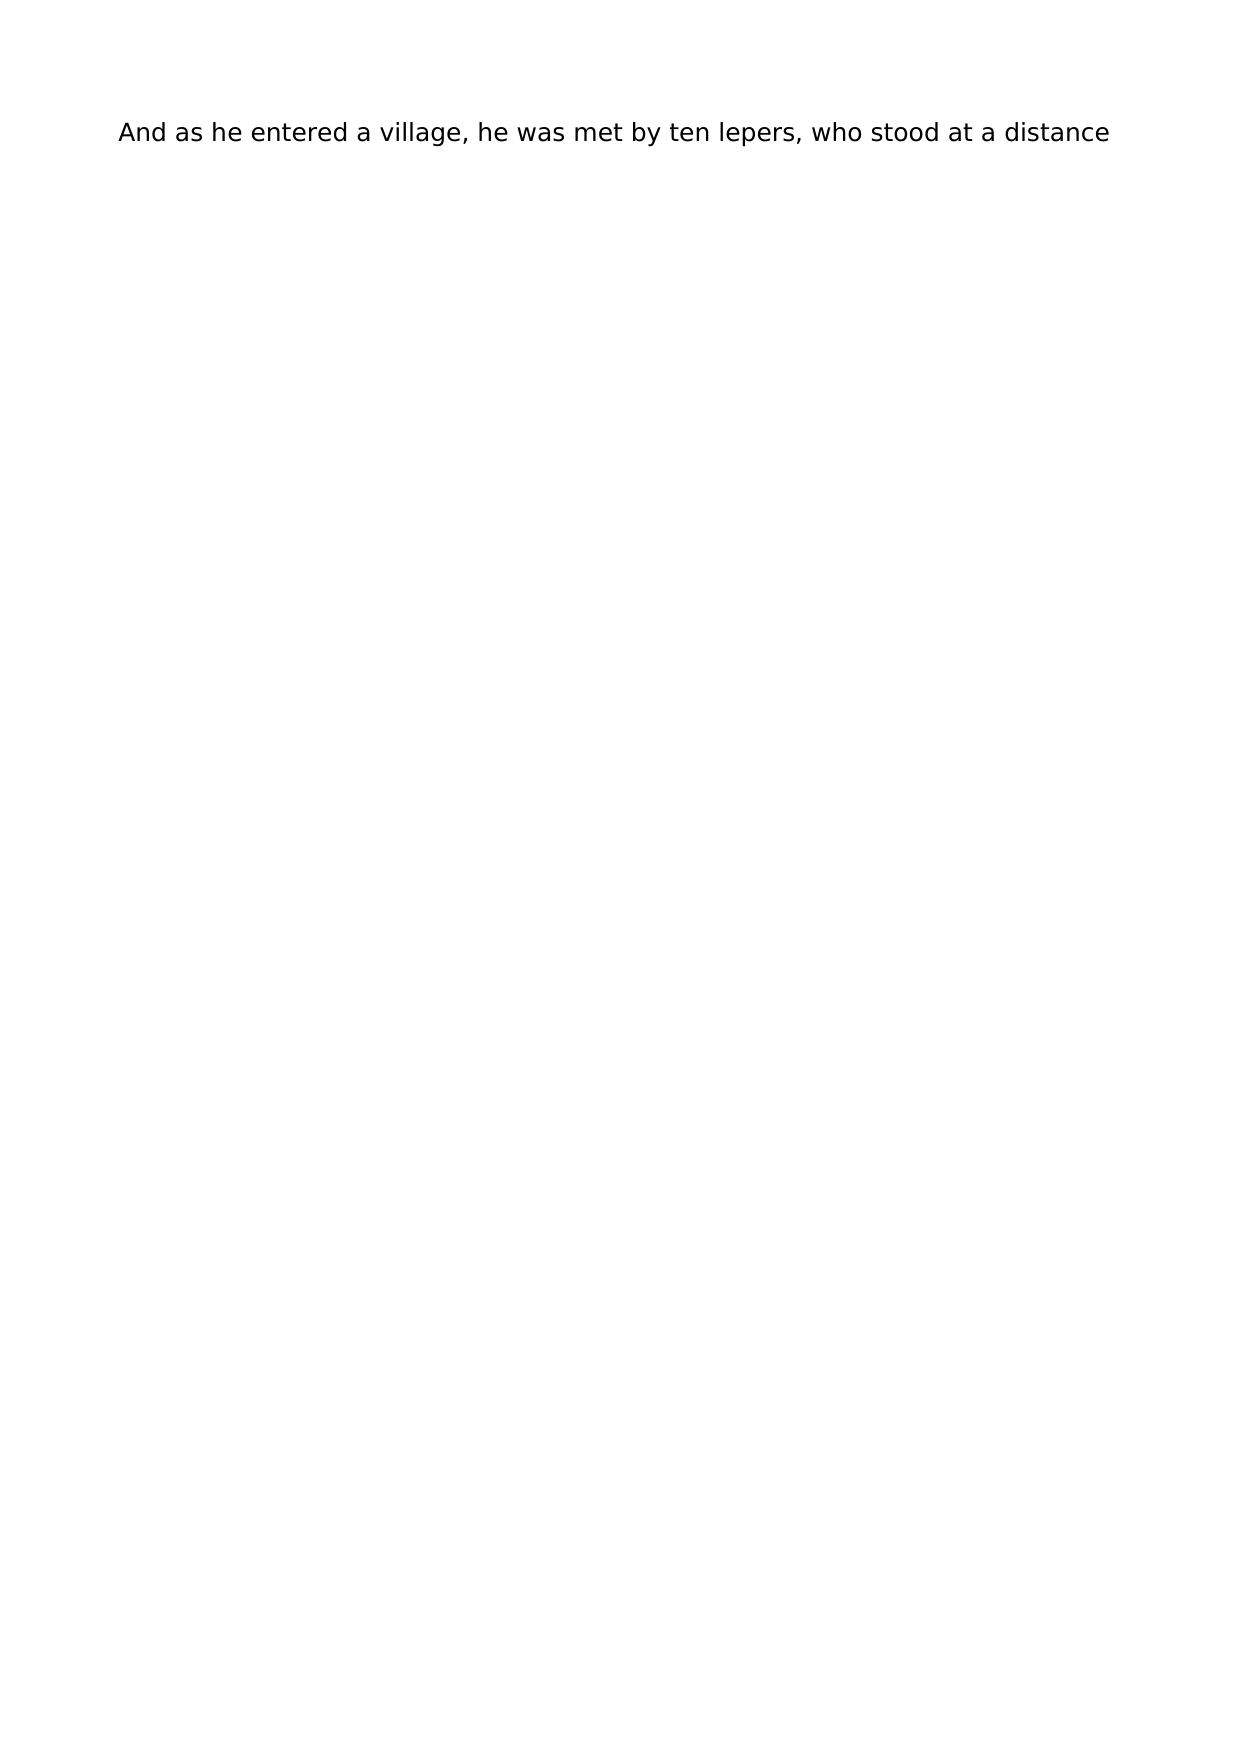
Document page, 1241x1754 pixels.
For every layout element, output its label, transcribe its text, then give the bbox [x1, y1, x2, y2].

text And as he entered a village, he was met by ten lepers, who stood at a distance [118, 118, 1122, 147]
